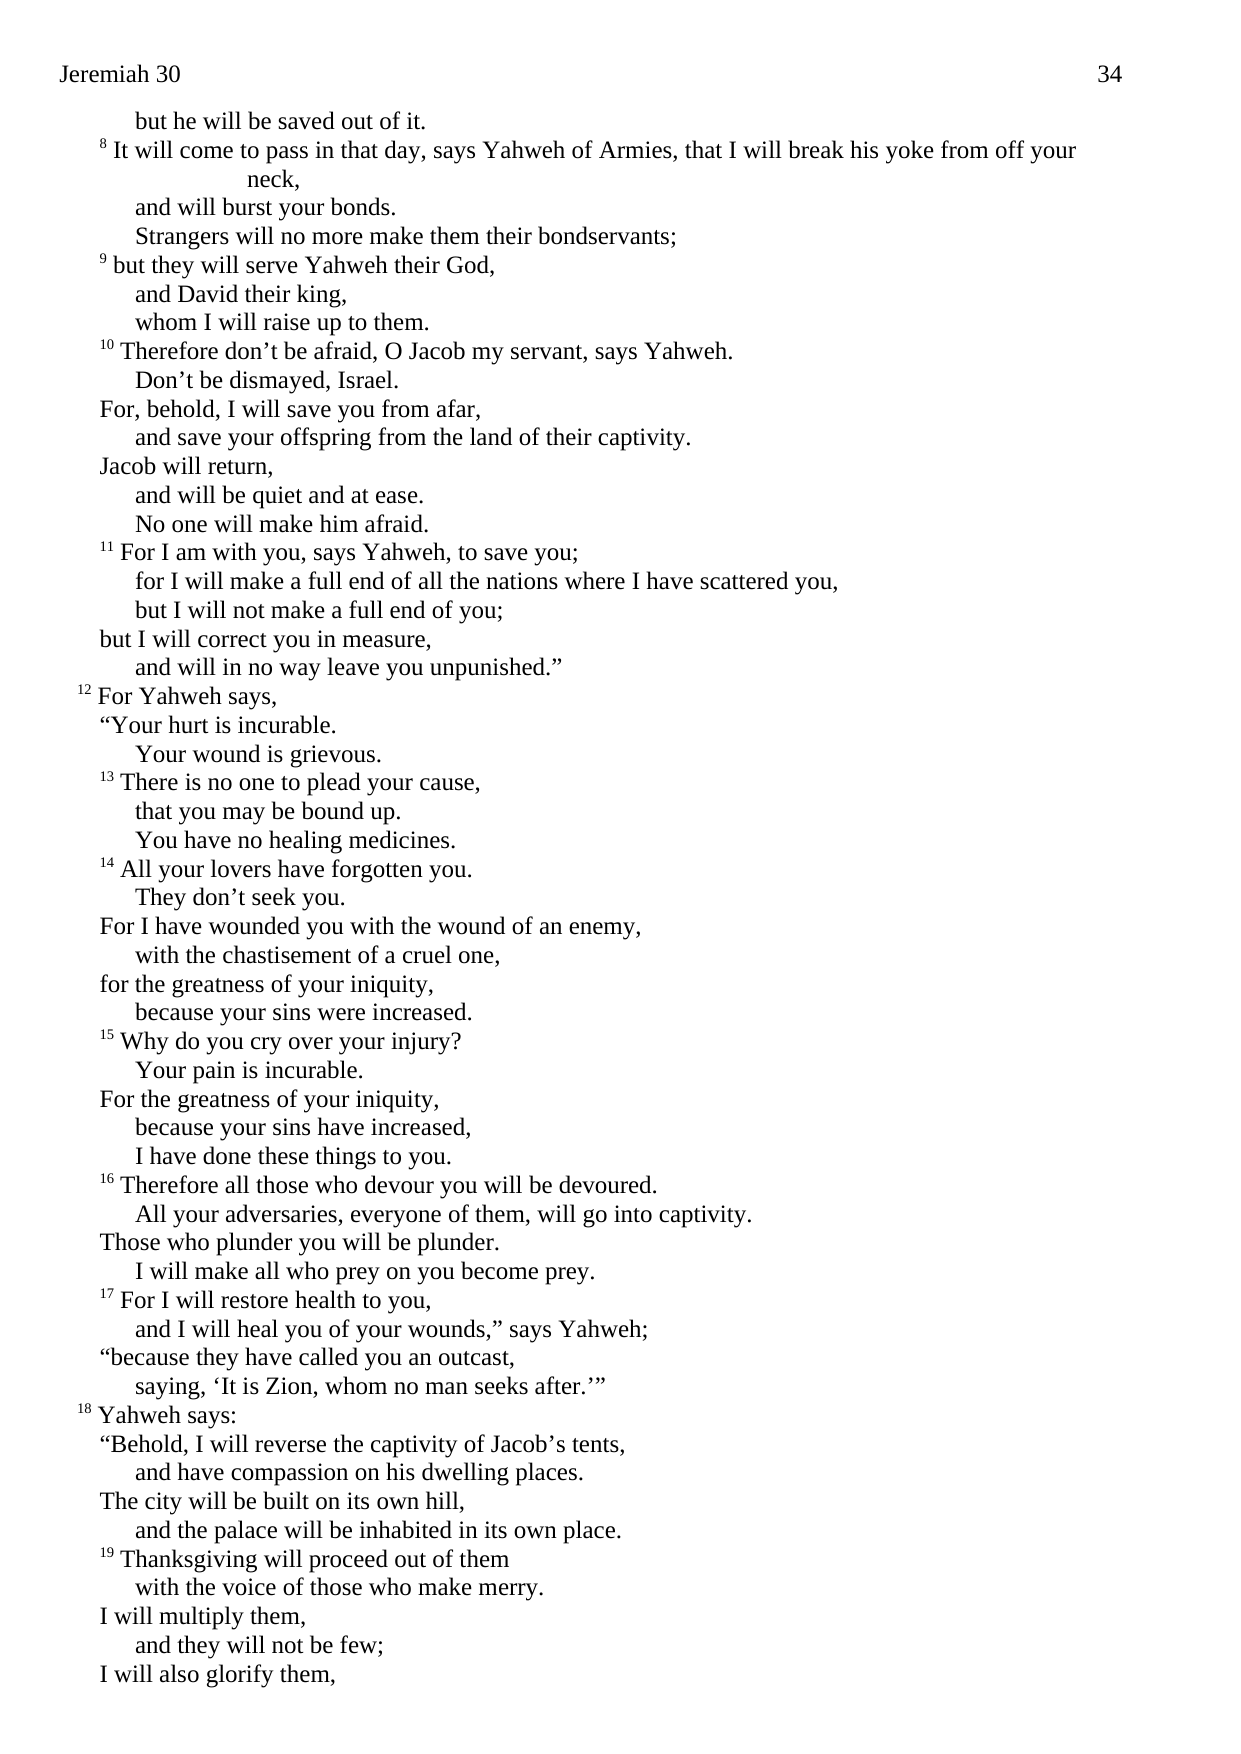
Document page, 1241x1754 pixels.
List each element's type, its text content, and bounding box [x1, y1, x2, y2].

text Those who plunder you will be plunder. [99, 1227, 1122, 1256]
text because your sins were increased. [135, 997, 1122, 1026]
text and save your offspring from the land of their captivity. [135, 422, 1122, 451]
text 13 There is no one to plead your cause, [99, 767, 1122, 796]
text 9 but they will serve Yahweh their God, [99, 250, 1122, 279]
text The city will be built on its own hill, [99, 1486, 1122, 1515]
text 12 For Yahweh says, [59, 681, 1122, 710]
text and they will not be few; [135, 1630, 1122, 1659]
text saying, ‘It is Zion, whom no man seeks after.’” [135, 1371, 1122, 1400]
text because your sins have increased, [135, 1112, 1122, 1141]
text and the palace will be inhabited in its own place. [135, 1515, 1122, 1544]
text No one will make him afraid. [135, 509, 1122, 537]
text “Your hurt is incurable. [99, 710, 1122, 739]
text for the greatness of your iniquity, [99, 969, 1122, 997]
text and will burst your bonds. [135, 192, 1122, 221]
text For I have wounded you with the wound of an enemy, [99, 911, 1122, 940]
text 18 Yahweh says: [59, 1400, 1122, 1429]
text for I will make a full end of all the nations where I have scattered you, [135, 566, 1122, 595]
text I have done these things to you. [135, 1141, 1122, 1170]
text 11 For I am with you, says Yahweh, to save you; [99, 537, 1122, 566]
text I will make all who prey on you become prey. [135, 1256, 1122, 1285]
text Your wound is grievous. [135, 739, 1122, 767]
text “Behold, I will reverse the captivity of Jacob’s tents, [99, 1429, 1122, 1457]
text All your adversaries, everyone of them, will go into captivity. [135, 1199, 1122, 1227]
text 8 It will come to pass in that day, says Yahweh of Armies, that I will break his yoke from off your neck, [99, 135, 1122, 192]
text They don’t seek you. [135, 882, 1122, 911]
text 16 Therefore all those who devour you will be devoured. [99, 1170, 1122, 1199]
text and will in no way leave you unpunished.” [135, 652, 1122, 681]
text but he will be saved out of it. [135, 106, 1122, 135]
text Jacob will return, [99, 451, 1122, 480]
text Strangers will no more make them their bondservants; [135, 221, 1122, 250]
text 17 For I will restore health to you, [99, 1285, 1122, 1314]
text I will multiply them, [99, 1601, 1122, 1630]
text For the greatness of your iniquity, [99, 1084, 1122, 1112]
text and have compassion on his dwelling places. [135, 1457, 1122, 1486]
text Don’t be dismayed, Israel. [135, 365, 1122, 394]
text You have no healing medicines. [135, 825, 1122, 854]
text but I will correct you in measure, [99, 624, 1122, 652]
text whom I will raise up to them. [135, 307, 1122, 336]
text and will be quiet and at ease. [135, 480, 1122, 509]
text that you may be bound up. [135, 796, 1122, 825]
text with the voice of those who make merry. [135, 1572, 1122, 1601]
text Your pain is incurable. [135, 1055, 1122, 1084]
text 10 Therefore don’t be afraid, O Jacob my servant, says Yahweh. [99, 336, 1122, 365]
text “because they have called you an outcast, [99, 1342, 1122, 1371]
text I will also glorify them, [99, 1659, 1122, 1687]
text and David their king, [135, 279, 1122, 307]
text with the chastisement of a cruel one, [135, 940, 1122, 969]
text but I will not make a full end of you; [135, 595, 1122, 624]
text For, behold, I will save you from afar, [99, 394, 1122, 422]
text and I will heal you of your wounds,” says Yahweh; [135, 1314, 1122, 1342]
text 19 Thanksgiving will proceed out of them [99, 1544, 1122, 1572]
text 15 Why do you cry over your injury? [99, 1026, 1122, 1055]
text 14 All your lovers have forgotten you. [99, 854, 1122, 882]
